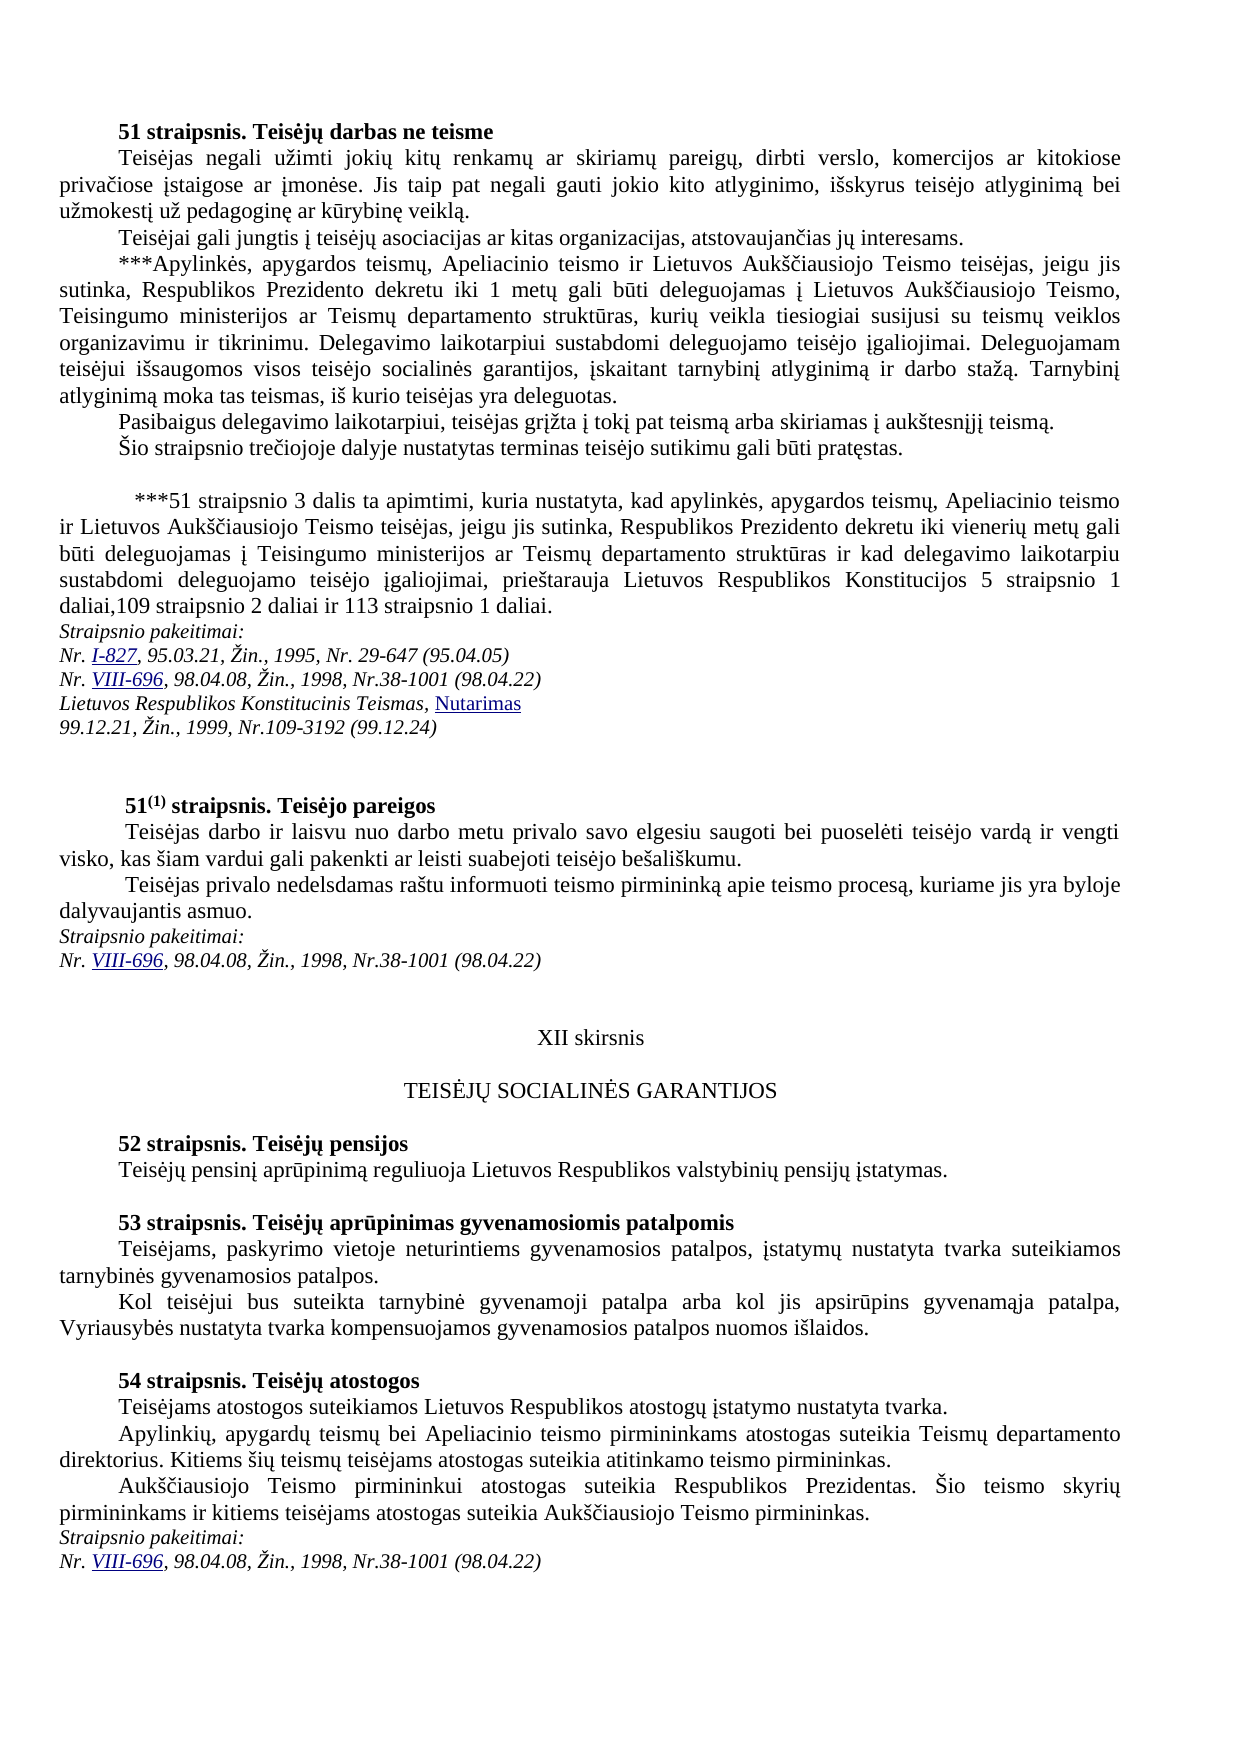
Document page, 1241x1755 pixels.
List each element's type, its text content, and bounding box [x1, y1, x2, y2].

text 54 straipsnis. Teisėjų atostogos [59, 1367, 1122, 1393]
text XII skirsnis [59, 1024, 1122, 1051]
text Teisėjams, paskyrimo vietoje neturintiems gyvenamosios patalpos, įstatymų nustatyta tvarka suteikiamos tarnybinės gyvenamosios patalpos. [59, 1235, 1122, 1288]
text ***51 straipsnio 3 dalis ta apimtimi, kuria nustatyta, kad apylinkės, apygardos teismų, Apeliacinio teismo ir Lietuvos Aukščiausiojo Teismo teisėjas, jeigu jis sutinka, Respublikos Prezidento dekretu iki vienerių metų gali būti deleguojamas į Teisingumo ministerijos ar Teismų departamento struktūras ir kad delegavimo laikotarpiu sustabdomi deleguojamo teisėjo įgaliojimai, prieštarauja Lietuvos Respublikos Konstitucijos 5 straipsnio 1 daliai,109 straipsnio 2 daliai ir 113 straipsnio 1 daliai. [59, 487, 1122, 619]
text Nr. VIII-696, 98.04.08, Žin., 1998, Nr.38-1001 (98.04.22) [59, 1549, 1122, 1573]
text 99.12.21, Žin., 1999, Nr.109-3192 (99.12.24) [59, 715, 1122, 739]
text 53 straipsnis. Teisėjų aprūpinimas gyvenamosiomis patalpomis [59, 1209, 1122, 1235]
text 52 straipsnis. Teisėjų pensijos [59, 1130, 1122, 1156]
text Teisėjai gali jungtis į teisėjų asociacijas ar kitas organizacijas, atstovaujančias jų interesams. [59, 223, 1122, 250]
text Straipsnio pakeitimai: [59, 619, 1122, 643]
text Teisėjas privalo nedelsdamas raštu informuoti teismo pirmininką apie teismo procesą, kuriame jis yra byloje dalyvaujantis asmuo. [59, 871, 1122, 924]
text Nr. VIII-696, 98.04.08, Žin., 1998, Nr.38-1001 (98.04.22) [59, 667, 1122, 691]
text Teisėjams atostogos suteikiamos Lietuvos Respublikos atostogų įstatymo nustatyta tvarka. [59, 1393, 1122, 1420]
text Teisėjas negali užimti jokių kitų renkamų ar skiriamų pareigų, dirbti verslo, komercijos ar kitokiose privačiose įstaigose ar įmonėse. Jis taip pat negali gauti jokio kito atlyginimo, išskyrus teisėjo atlyginimą bei užmokestį už pedagoginę ar kūrybinę veiklą. [59, 144, 1122, 223]
text ***Apylinkės, apygardos teismų, Apeliacinio teismo ir Lietuvos Aukščiausiojo Teismo teisėjas, jeigu jis sutinka, Respublikos Prezidento dekretu iki 1 metų gali būti deleguojamas į Lietuvos Aukščiausiojo Teismo, Teisingumo ministerijos ar Teismų departamento struktūras, kurių veikla tiesiogiai susijusi su teismų veiklos organizavimu ir tikrinimu. Delegavimo laikotarpiui sustabdomi deleguojamo teisėjo įgaliojimai. Deleguojamam teisėjui išsaugomos visos teisėjo socialinės garantijos, įskaitant tarnybinį atlyginimą ir darbo stažą. Tarnybinį atlyginimą moka tas teismas, iš kurio teisėjas yra deleguotas. [59, 250, 1122, 408]
text Apylinkių, apygardų teismų bei Apeliacinio teismo pirmininkams atostogas suteikia Teismų departamento direktorius. Kitiems šių teismų teisėjams atostogas suteikia atitinkamo teismo pirmininkas. [59, 1420, 1122, 1472]
text Lietuvos Respublikos Konstitucinis Teismas, Nutarimas [59, 691, 1122, 715]
text 51(1) straipsnis. Teisėjo pareigos [59, 792, 1122, 818]
text Straipsnio pakeitimai: [59, 924, 1122, 948]
text Teisėjas darbo ir laisvu nuo darbo metu privalo savo elgesiu saugoti bei puoselėti teisėjo vardą ir vengti visko, kas šiam vardui gali pakenkti ar leisti suabejoti teisėjo bešališkumu. [59, 818, 1122, 871]
text Nr. VIII-696, 98.04.08, Žin., 1998, Nr.38-1001 (98.04.22) [59, 948, 1122, 972]
text TEISĖJŲ SOCIALINĖS GARANTIJOS [59, 1077, 1122, 1103]
text Pasibaigus delegavimo laikotarpiui, teisėjas grįžta į tokį pat teismą arba skiriamas į aukštesnįjį teismą. [59, 408, 1122, 434]
text Straipsnio pakeitimai: [59, 1525, 1122, 1549]
text Aukščiausiojo Teismo pirmininkui atostogas suteikia Respublikos Prezidentas. Šio teismo skyrių pirmininkams ir kitiems teisėjams atostogas suteikia Aukščiausiojo Teismo pirmininkas. [59, 1472, 1122, 1525]
text Nr. I-827, 95.03.21, Žin., 1995, Nr. 29-647 (95.04.05) [59, 643, 1122, 667]
text Kol teisėjui bus suteikta tarnybinė gyvenamoji patalpa arba kol jis apsirūpins gyvenamąja patalpa, Vyriausybės nustatyta tvarka kompensuojamos gyvenamosios patalpos nuomos išlaidos. [59, 1288, 1122, 1341]
text Teisėjų pensinį aprūpinimą reguliuoja Lietuvos Respublikos valstybinių pensijų įstatymas. [59, 1156, 1122, 1183]
text 51 straipsnis. Teisėjų darbas ne teisme [59, 118, 1122, 144]
text Šio straipsnio trečiojoje dalyje nustatytas terminas teisėjo sutikimu gali būti pratęstas. [59, 434, 1122, 461]
